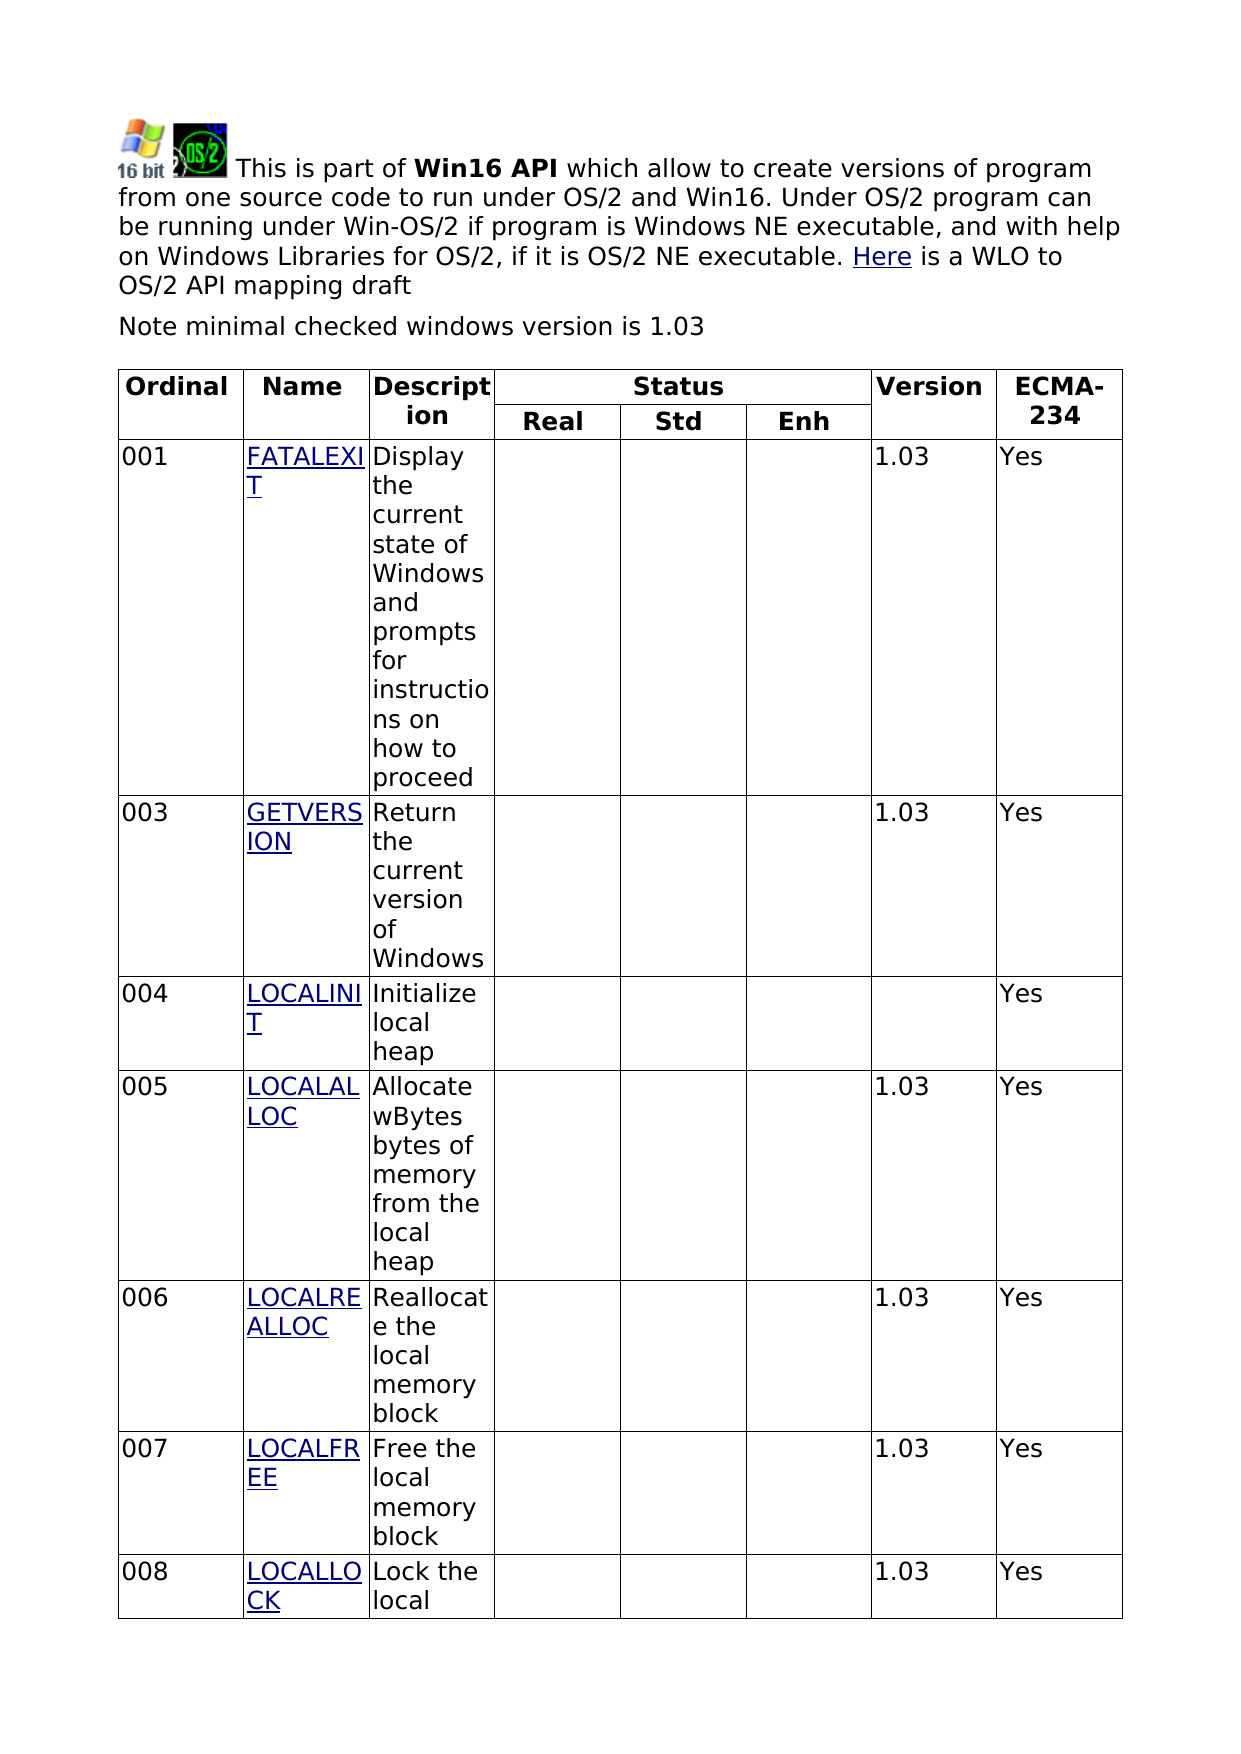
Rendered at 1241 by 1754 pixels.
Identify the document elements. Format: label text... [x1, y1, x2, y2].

table_cell [621, 977, 746, 1069]
table_cell [747, 440, 871, 795]
table_cell Yes [997, 1432, 1122, 1554]
table_cell 007 [119, 1432, 243, 1554]
table_cell Std [621, 405, 746, 439]
table_cell Reallocate the local memory block [370, 1281, 494, 1431]
table_cell 006 [119, 1281, 243, 1431]
table_cell GETVERSION [244, 796, 369, 976]
table_cell [747, 977, 871, 1069]
table_cell [621, 1555, 746, 1618]
table_cell Initialize local heap [370, 977, 494, 1069]
table_cell [495, 1555, 620, 1618]
table_cell [621, 440, 746, 795]
table_cell Real [495, 405, 620, 439]
table_cell LOCALALLOC [244, 1071, 369, 1280]
table_cell 008 [119, 1555, 243, 1618]
table_cell [747, 1281, 871, 1431]
table_header Status [495, 370, 871, 404]
table_cell [747, 1432, 871, 1554]
table_cell 1.03 [872, 796, 996, 976]
table_cell [747, 1071, 871, 1280]
table_cell Yes [997, 1555, 1122, 1618]
table_cell Yes [997, 1071, 1122, 1280]
table_header Name [244, 370, 369, 439]
table_cell [747, 1555, 871, 1618]
table_cell [872, 977, 996, 1069]
table_cell 003 [119, 796, 243, 976]
table_cell 005 [119, 1071, 243, 1280]
table_cell 1.03 [872, 1071, 996, 1280]
table_cell Yes [997, 796, 1122, 976]
table_cell 1.03 [872, 1432, 996, 1554]
table_cell 001 [119, 440, 243, 795]
table_header ECMA-234 [997, 370, 1122, 439]
table_cell [495, 440, 620, 795]
table_cell Lock the local [370, 1555, 494, 1618]
table_cell [495, 1432, 620, 1554]
table_cell [621, 1432, 746, 1554]
table_header Ordinal [119, 370, 243, 439]
table_cell LOCALREALLOC [244, 1281, 369, 1431]
table_cell [495, 1281, 620, 1431]
table_cell Yes [997, 440, 1122, 795]
text Note minimal checked windows version is 1.03 [118, 313, 1122, 342]
text This is part of Win16 API which allow to create versions of program from one source code to run under OS/2 and Win16. Under OS/2 program can be running under Win-OS/2 if program is Windows NE executable, and with help on Windows Libraries for OS/2, if it is OS/2 NE executable. Here is a WLO to OS/2 API mapping draft [118, 118, 1122, 300]
table_cell LOCALLOCK [244, 1555, 369, 1618]
table_cell [621, 796, 746, 976]
table_cell LOCALFREE [244, 1432, 369, 1554]
table_header Version [872, 370, 996, 439]
table_cell Free the local memory block [370, 1432, 494, 1554]
table_cell [495, 796, 620, 976]
table_cell 1.03 [872, 1555, 996, 1618]
table_cell 004 [119, 977, 243, 1069]
table_cell Allocate wBytes bytes of memory from the local heap [370, 1071, 494, 1280]
picture [118, 118, 166, 178]
table_cell LOCALINIT [244, 977, 369, 1069]
table_cell Display the current state of Windows and prompts for instructions on how to proceed [370, 440, 494, 795]
table_cell 1.03 [872, 440, 996, 795]
table_cell [495, 1071, 620, 1280]
table_cell [495, 977, 620, 1069]
table_cell [621, 1071, 746, 1280]
table_cell FATALEXIT [244, 440, 369, 795]
table_cell Return the current version of Windows [370, 796, 494, 976]
table_cell Yes [997, 977, 1122, 1069]
table_cell Yes [997, 1281, 1122, 1431]
table_cell [621, 1281, 746, 1431]
table_cell 1.03 [872, 1281, 996, 1431]
table_cell [747, 796, 871, 976]
picture [172, 122, 228, 178]
table_cell Enh [747, 405, 871, 439]
table_header Description [370, 370, 494, 439]
